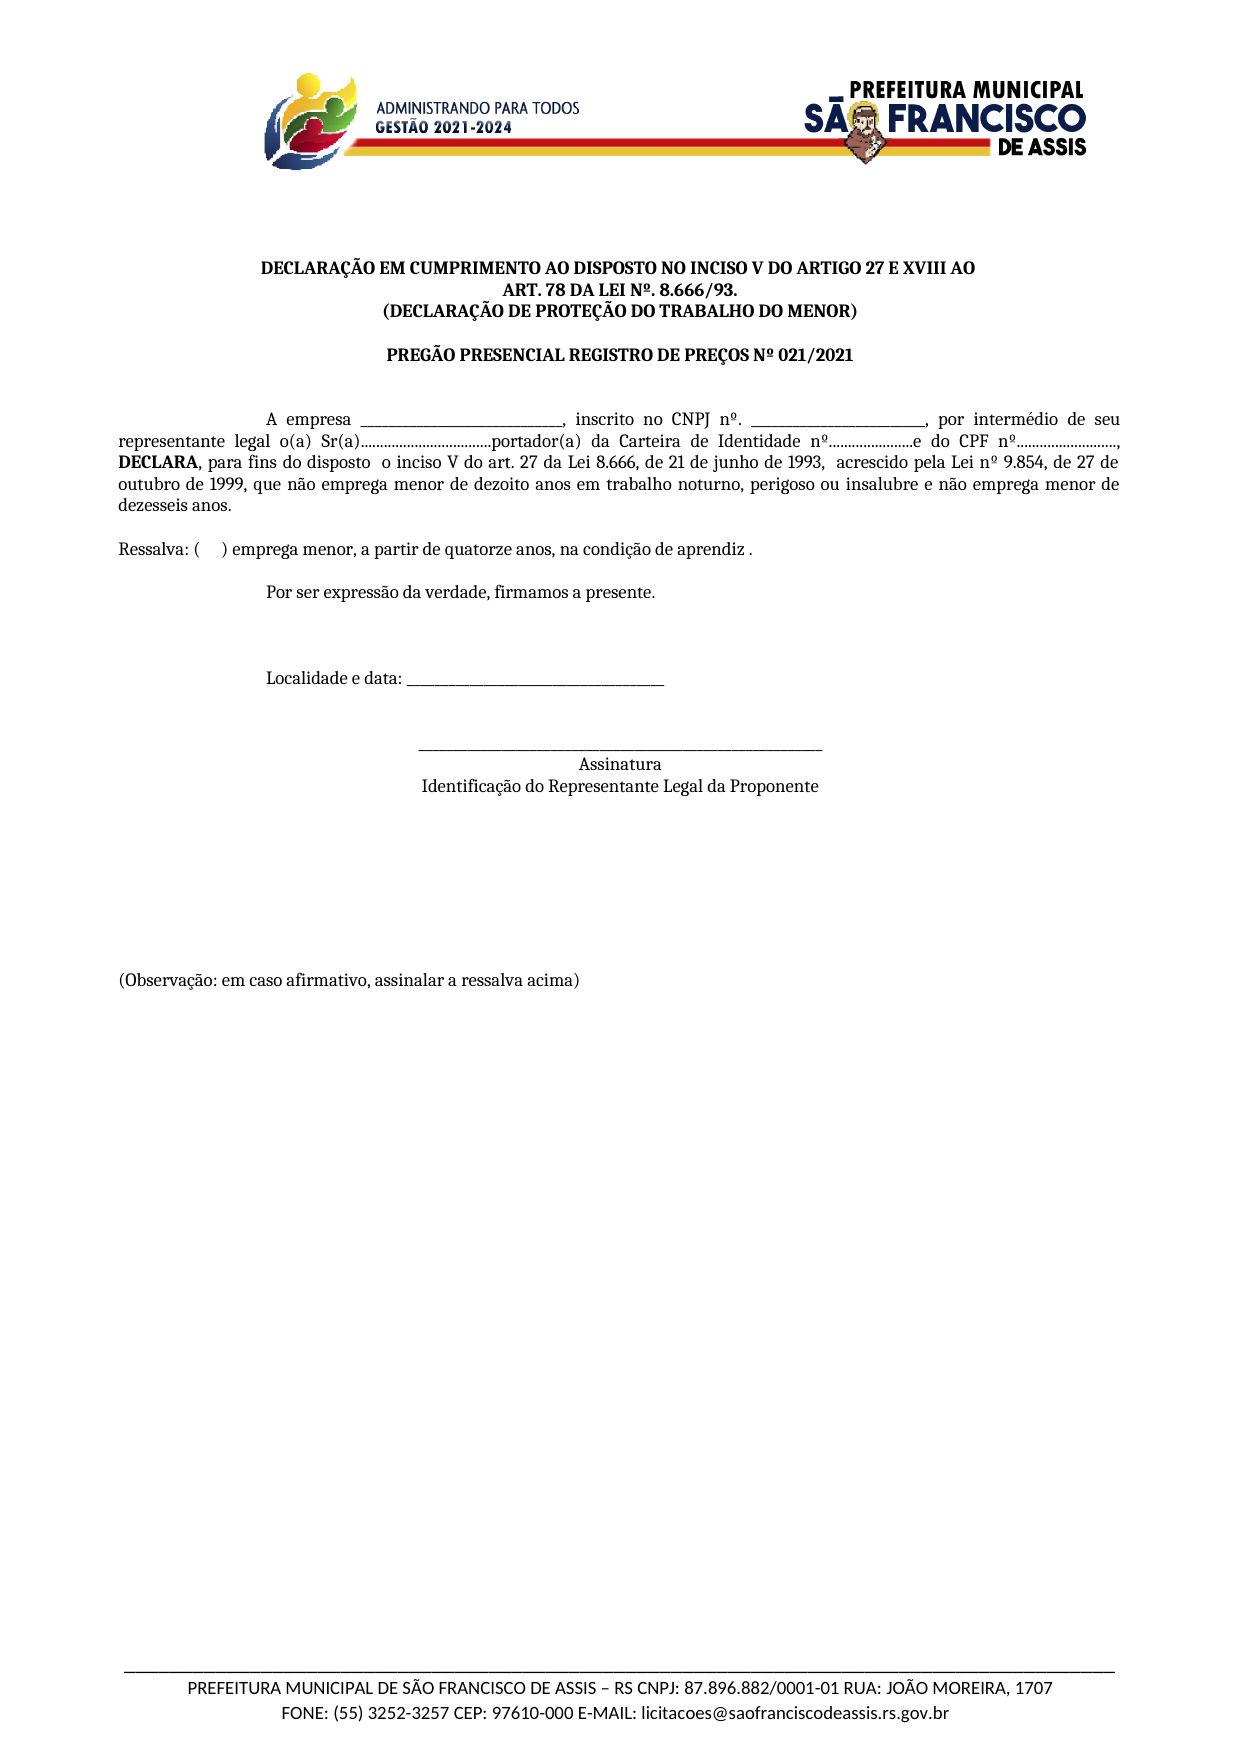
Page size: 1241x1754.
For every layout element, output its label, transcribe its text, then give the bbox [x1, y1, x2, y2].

text (Observação: em caso afirmativo, assinalar a ressalva acima) [118, 969, 1122, 991]
text (DECLARAÇÃO DE PROTEÇÃO DO TRABALHO DO MENOR) [118, 301, 1122, 322]
text Localidade e data: _____________________________________ [118, 667, 1122, 689]
text PREGÃO PRESENCIAL REGISTRO DE PREÇOS Nº 021/2021 [118, 344, 1122, 366]
text ART. 78 DA LEI Nº. 8.666/93. [118, 279, 1122, 301]
text Por ser expressão da verdade, firmamos a presente. [118, 581, 1122, 603]
text DECLARAÇÃO EM CUMPRIMENTO AO DISPOSTO NO INCISO V DO ARTIGO 27 E XVIII AO [118, 258, 1122, 279]
text Ressalva: ( ) emprega menor, a partir de quatorze anos, na condição de aprendiz . [118, 538, 1122, 560]
text __________________________________________________________ [118, 732, 1122, 754]
text Identificação do Representante Legal da Proponente [118, 775, 1122, 797]
text A empresa _____________________________, inscrito no CNPJ nº. _________________________, por intermédio de seu representante legal o(a) Sr(a)..................................portador(a) da Carteira de Identidade nº......................e do CPF nº.........................., DECLARA, para fins do disposto o inciso V do art. 27 da Lei 8.666, de 21 de junho de 1993, acrescido pela Lei nº 9.854, de 27 de outubro de 1999, que não emprega menor de dezoito anos em trabalho noturno, perigoso ou insalubre e não emprega menor de dezesseis anos. [118, 409, 1122, 517]
text Assinatura [118, 754, 1122, 775]
